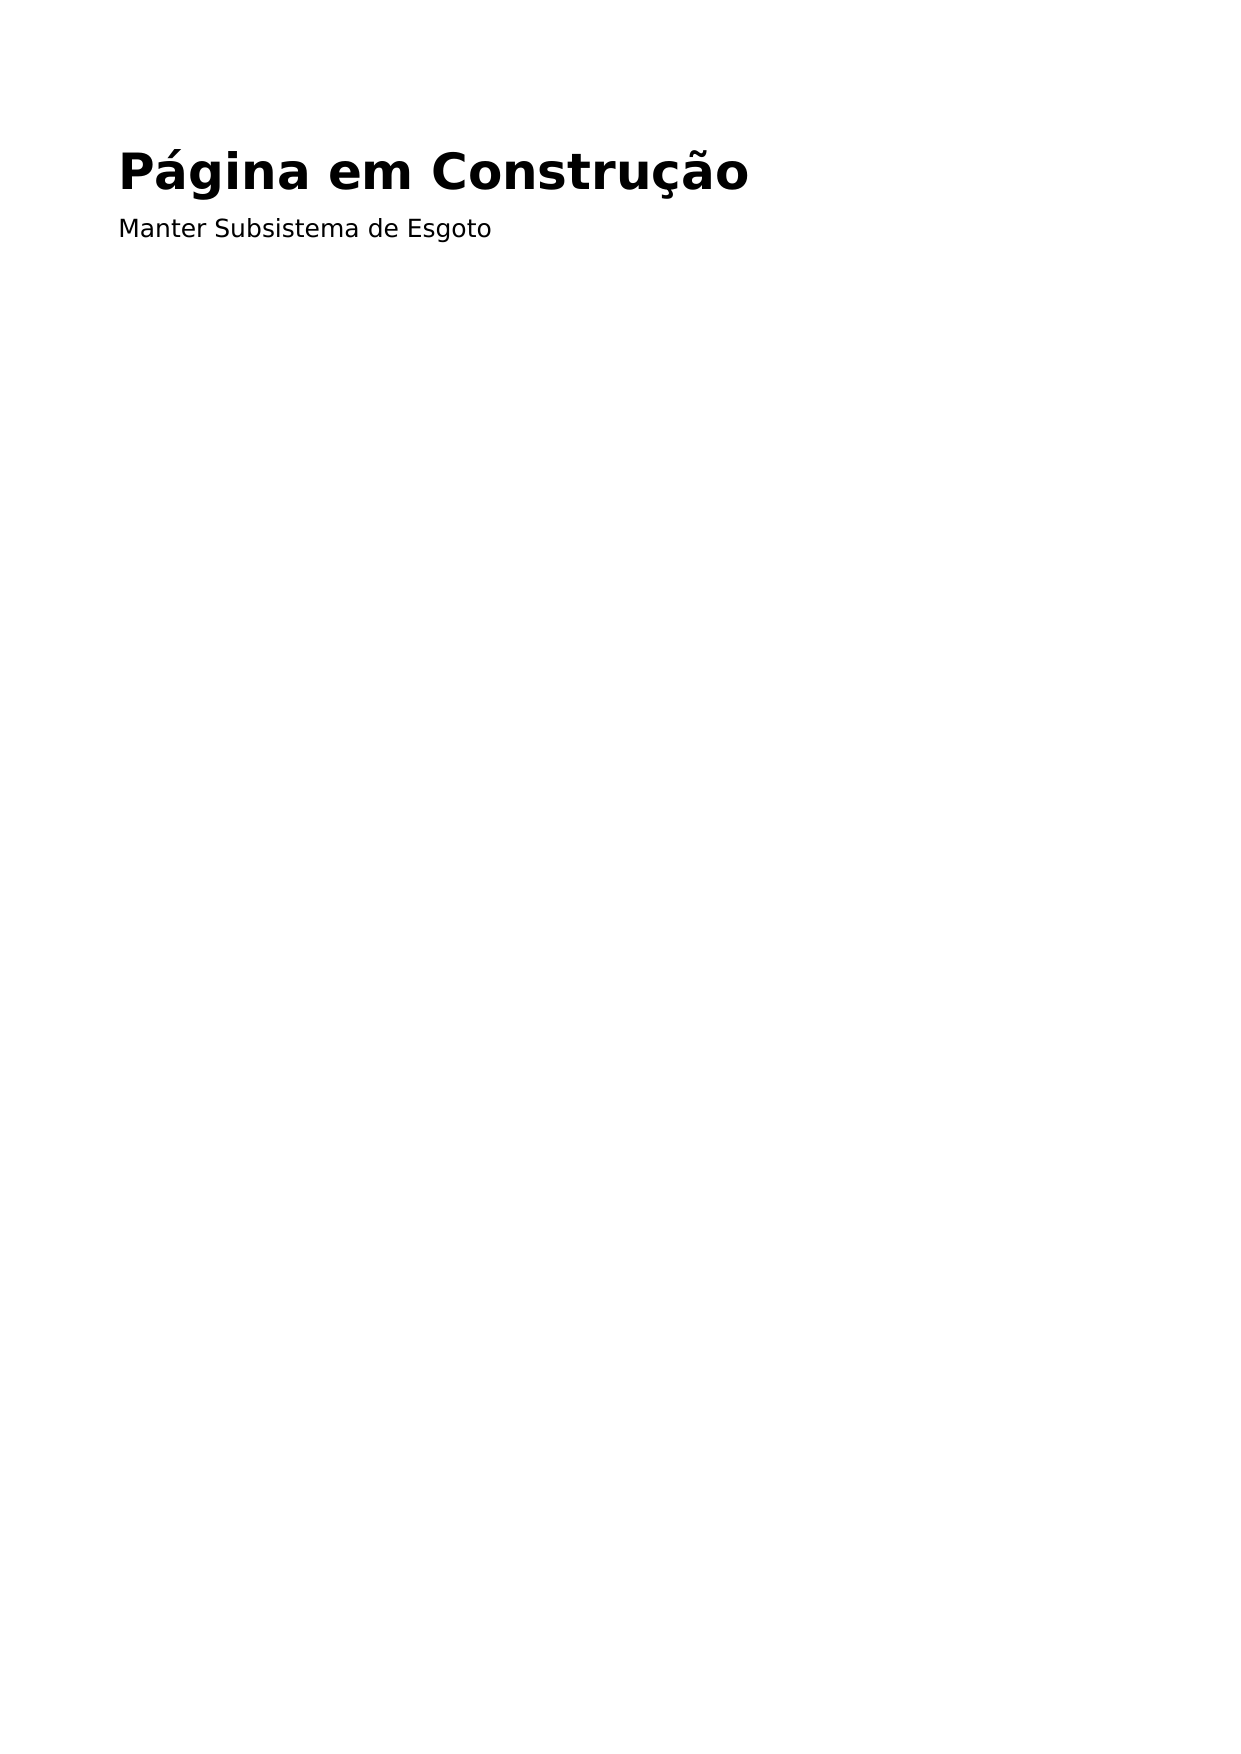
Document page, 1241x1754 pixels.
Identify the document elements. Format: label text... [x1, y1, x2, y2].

subtitle Página em Construção [118, 143, 1122, 201]
text Manter Subsistema de Esgoto [118, 214, 1122, 243]
